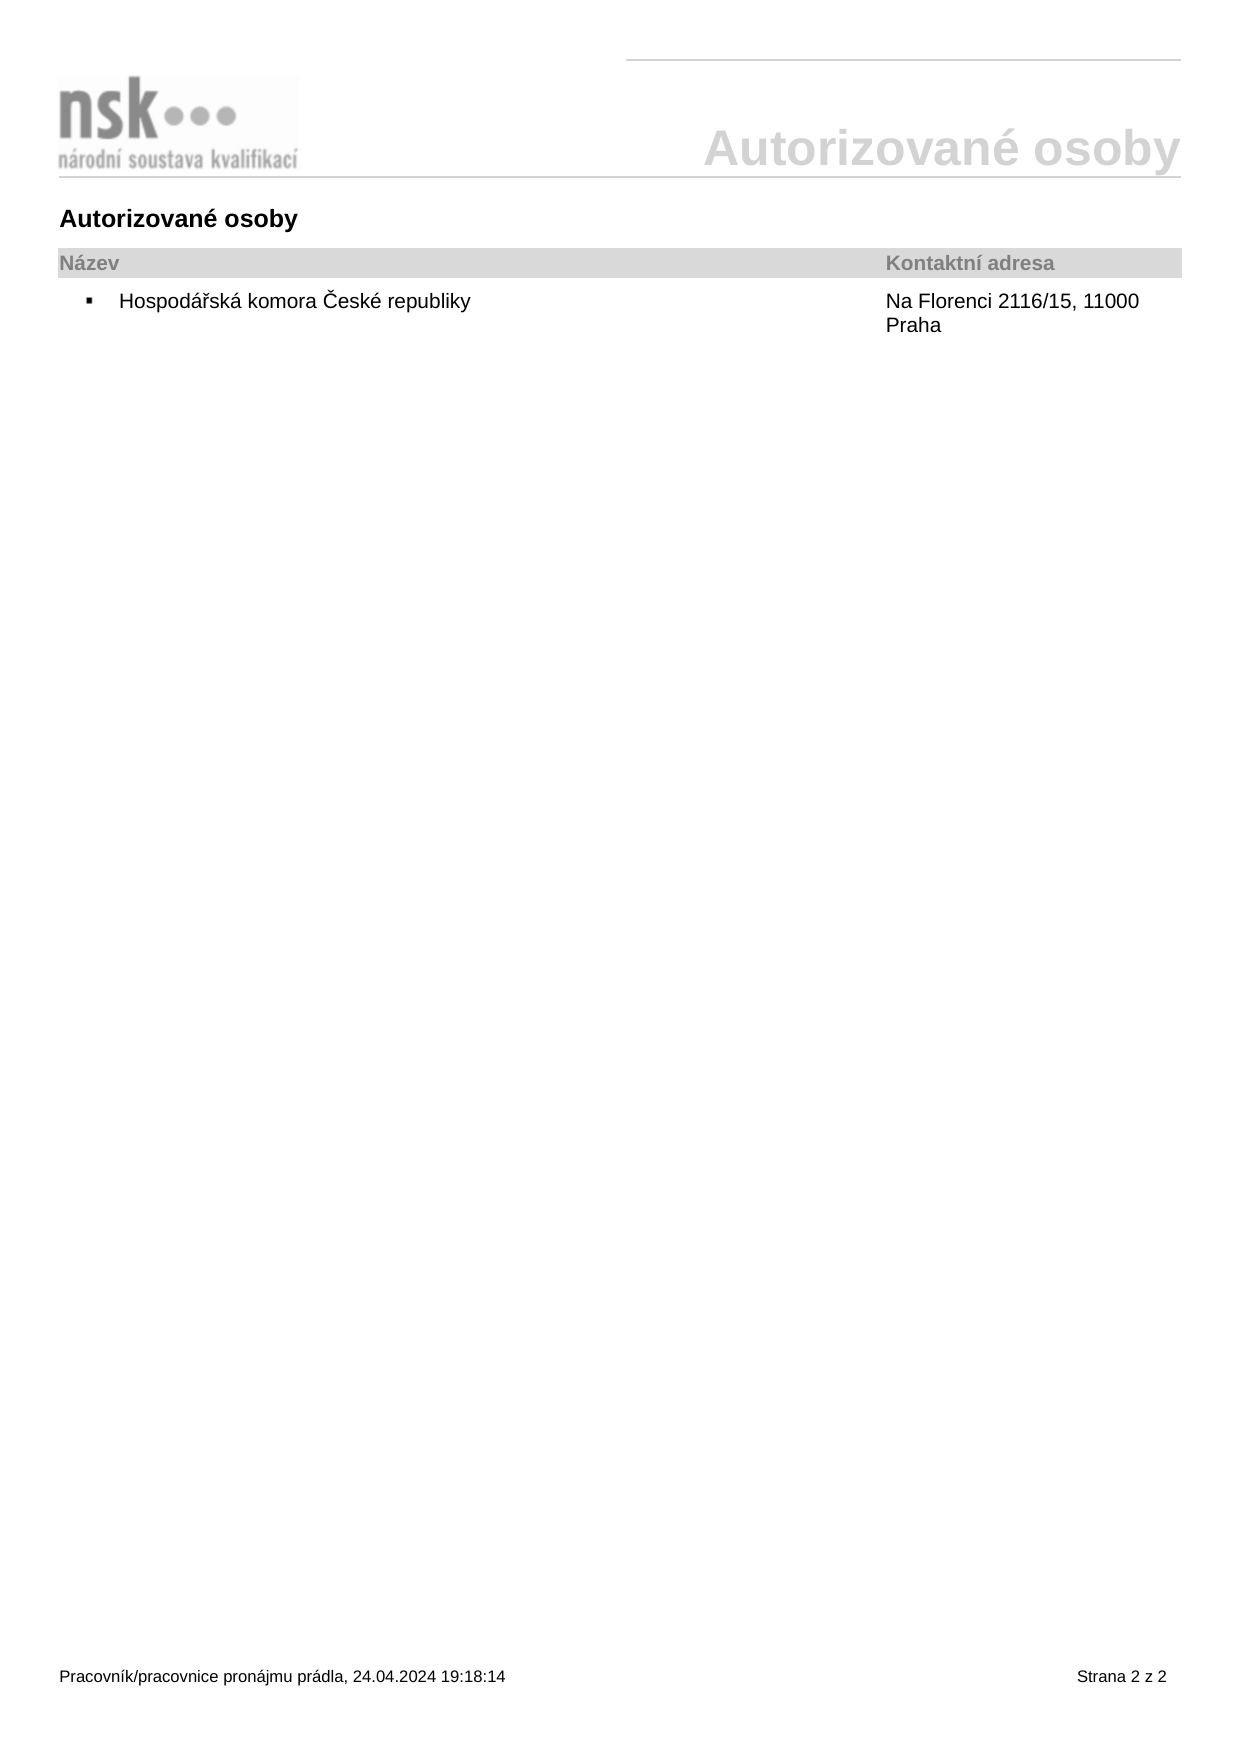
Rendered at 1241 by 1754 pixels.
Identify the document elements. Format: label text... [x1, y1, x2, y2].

table_cell [619, 59, 626, 170]
table_cell [886, 337, 1167, 637]
table_cell Kontaktní adresa [886, 250, 1180, 277]
table_cell [626, 236, 860, 248]
table_cell [886, 637, 1167, 937]
table_cell [119, 1237, 481, 1448]
table_cell [618, 194, 626, 200]
table_cell [626, 314, 860, 337]
table_cell [618, 637, 626, 937]
table_cell [1167, 937, 1181, 1237]
table_cell [1167, 1237, 1181, 1448]
table_cell Strana 2 z 2 [860, 1658, 1167, 1694]
table_cell [886, 278, 1167, 289]
table_cell [59, 1448, 119, 1658]
table_cell [886, 937, 1167, 1237]
table_cell [59, 937, 119, 1237]
table_cell [119, 278, 481, 289]
table_cell [618, 337, 626, 637]
table_cell Na Florenci 2116/15, 11000 Praha [886, 289, 1181, 337]
table_cell Hospodářská komora České republiky [119, 289, 886, 314]
table_cell [618, 170, 626, 176]
table_cell [886, 1237, 1167, 1448]
table_cell [59, 171, 119, 176]
table_cell [626, 637, 860, 937]
table_cell [119, 314, 481, 337]
table_cell [59, 178, 1181, 194]
table_cell [59, 236, 119, 248]
table_cell [1167, 236, 1181, 248]
table_cell [59, 637, 119, 937]
table_cell [618, 314, 626, 337]
table_cell [860, 194, 886, 200]
table_cell [119, 171, 481, 176]
table_cell [59, 337, 119, 637]
table_cell Autorizované osoby [626, 61, 1181, 176]
table_cell [481, 1237, 617, 1448]
table_cell [886, 1448, 1167, 1658]
table_cell [860, 1237, 886, 1448]
table_cell [1167, 1658, 1181, 1694]
table_cell [119, 937, 481, 1237]
table_cell [1167, 1448, 1181, 1658]
table_cell [481, 278, 617, 289]
table_cell [626, 937, 860, 1237]
table_cell [860, 314, 886, 337]
table_cell [481, 314, 617, 337]
table_cell [618, 1237, 626, 1448]
table_cell [626, 278, 860, 289]
table_cell [860, 937, 886, 1237]
picture [57, 59, 619, 171]
table_cell Název [60, 250, 885, 277]
table_cell [119, 637, 481, 937]
table_cell [1167, 278, 1181, 289]
table_cell [618, 937, 626, 1237]
table_cell [618, 236, 626, 248]
table_cell [59, 1237, 119, 1448]
table_cell [626, 194, 860, 200]
table_cell [119, 194, 481, 200]
table_cell [481, 171, 617, 176]
table_cell [1167, 637, 1181, 937]
table_cell [481, 1448, 617, 1658]
table_cell [860, 637, 886, 937]
table_cell [481, 637, 617, 937]
table_cell [626, 337, 860, 637]
table_cell [481, 194, 617, 200]
table_cell [860, 278, 886, 289]
table_cell Pracovník/pracovnice pronájmu prádla, 24.04.2024 19:18:14 [59, 1658, 860, 1694]
table_cell [860, 236, 886, 248]
table_cell [59, 314, 119, 337]
table_cell [626, 1237, 860, 1448]
table_cell [860, 337, 886, 637]
table_cell [481, 236, 617, 248]
table_cell [59, 194, 119, 200]
table_cell [1167, 337, 1181, 637]
table_cell [1167, 194, 1181, 200]
table_cell [886, 236, 1167, 248]
table_cell [886, 194, 1167, 200]
table_cell [481, 937, 617, 1237]
table_cell [626, 1448, 860, 1658]
table_cell [119, 337, 481, 637]
picture [59, 288, 119, 313]
table_cell Autorizované osoby [59, 200, 1181, 236]
table_cell [481, 337, 617, 637]
table_cell [119, 236, 481, 248]
table_cell [860, 1448, 886, 1658]
table_cell [618, 278, 626, 289]
table_cell [59, 278, 119, 288]
table_cell [119, 1448, 481, 1658]
table_cell [618, 1448, 626, 1658]
